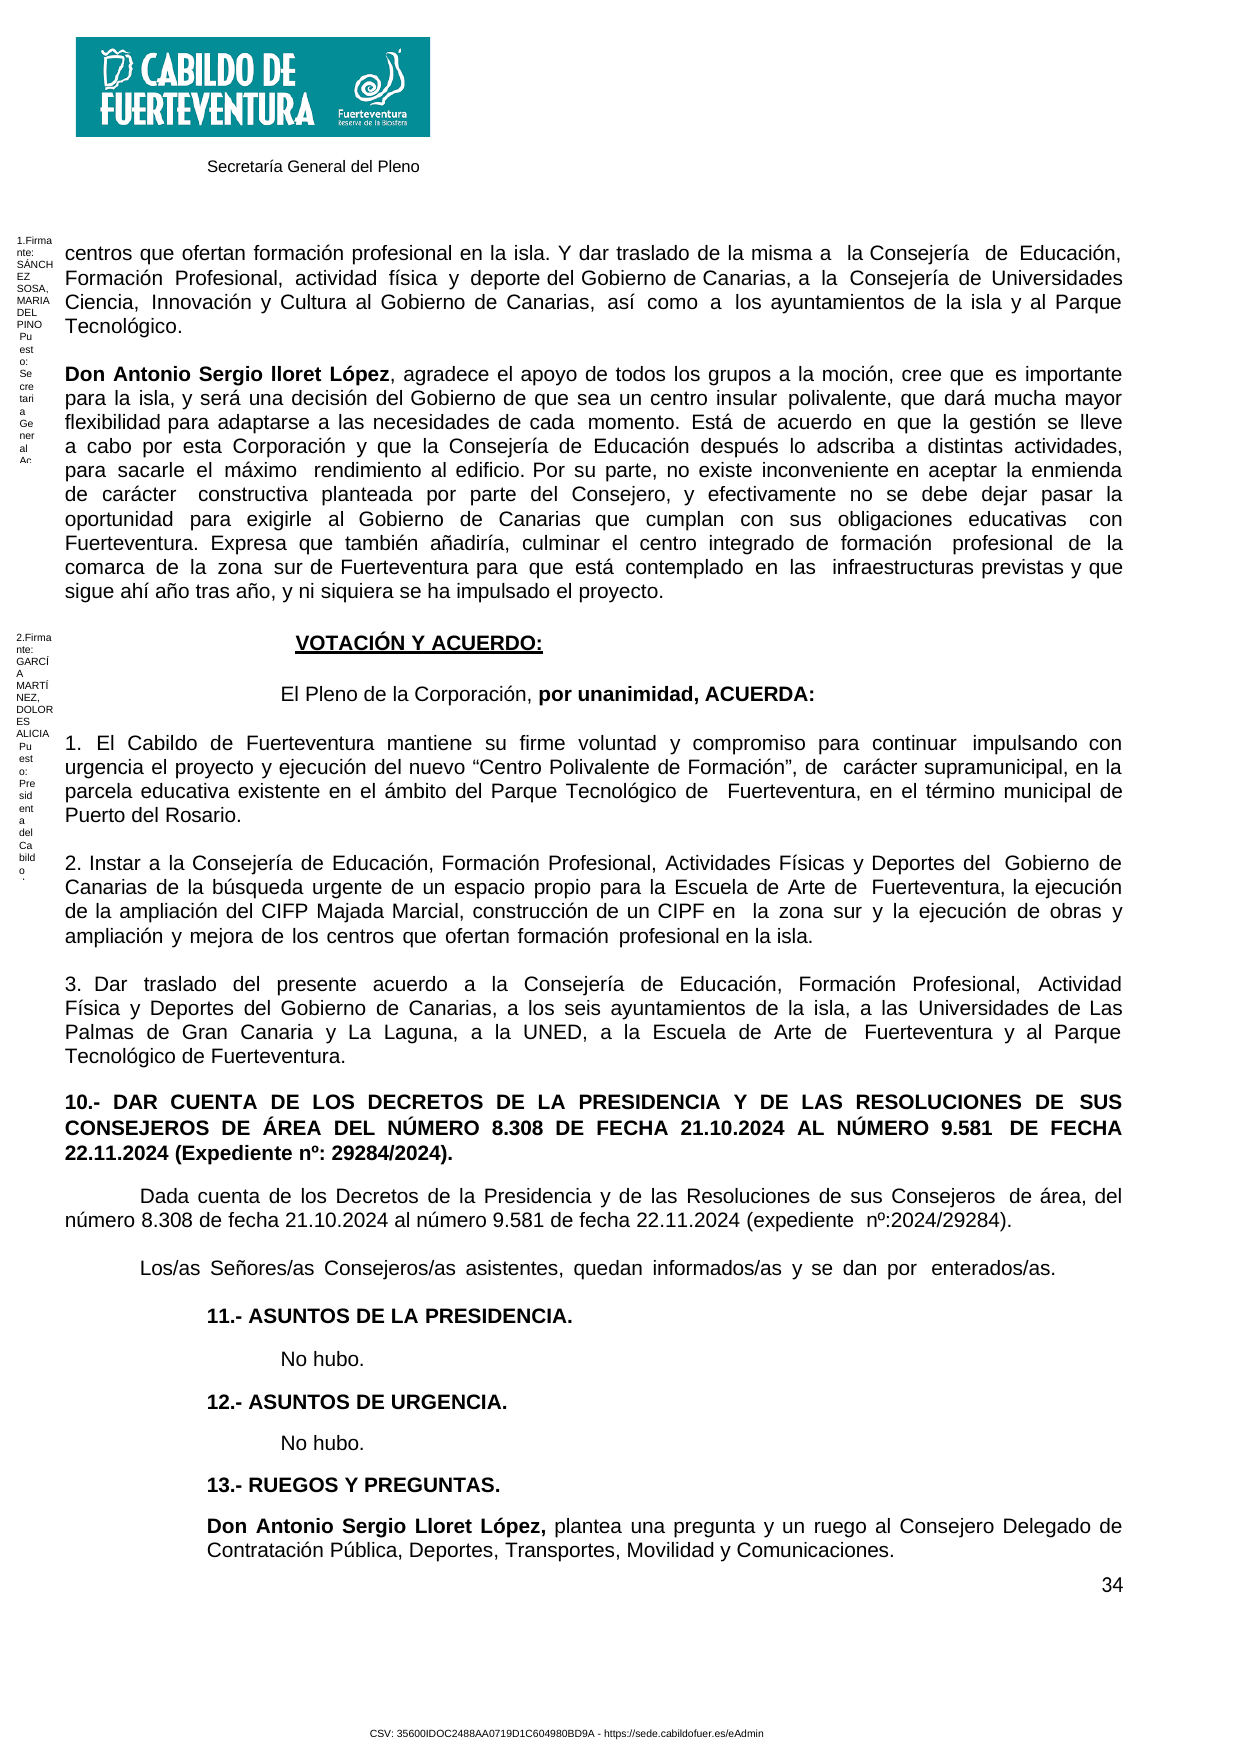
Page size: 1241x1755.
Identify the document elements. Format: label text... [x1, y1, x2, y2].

text Don Antonio Sergio lloret López, agradece el apoyo de todos los grupos a la moción, cree que es importante para la isla, y será una decisión del Gobierno de que sea un centro insular polivalente, que dará mucha mayor flexibilidad para adaptarse a las necesidades de cada momento. Está de acuerdo en que la gestión se lleve a cabo por esta Corporación y que la Consejería de Educación después lo adscriba a distintas actividades, para sacarle el máximo rendimiento al edificio. Por su parte, no existe inconveniente en aceptar la enmienda de carácter constructiva planteada por parte del Consejero, y efectivamente no se debe dejar pasar la oportunidad para exigirle al Gobierno de Canarias que cumplan con sus obligaciones educativas con Fuerteventura. Expresa que también añadiría, culminar el centro integrado de formación profesional de la comarca de la zona sur de Fuerteventura para que está contemplado en las infraestructuras previstas y que sigue ahí año tras año, y ni siquiera se ha impulsado el proyecto. [64, 361, 1123, 603]
text 2.Firmante: GARCÍA MARTÍNEZ, DOLORES ALICIA [16, 632, 53, 740]
text Puesto: Presidenta del Cabildo de Fuerteventura Fecha Firma: 13/12/2024 12:31:19 [19, 740, 36, 879]
text Los/as Señores/as Consejeros/as asistentes, quedan informados/as y se dan por enterados/as. [64, 1256, 1123, 1280]
text Don Antonio Sergio Lloret López, plantea una pregunta y un ruego al Consejero Delegado de Contratación Pública, Deportes, Transportes, Movilidad y Comunicaciones. [207, 1513, 1123, 1562]
list El Cabildo de Fuerteventura mantiene su firme voluntad y compromiso para continuar impulsando con urgencia el proyecto y ejecución del nuevo “Centro Polivalente de Formación”, de carácter supramunicipal, en la parcela educativa existente en el ámbito del Parque Tecnológico de Fuerteventura, en el término municipal de Puerto del Rosario. [64, 731, 1123, 827]
text Dada cuenta de los Decretos de la Presidencia y de las Resoluciones de sus Consejeros de área, del número 8.308 de fecha 21.10.2024 al número 9.581 de fecha 22.11.2024 (expediente nº:2024/29284). [64, 1184, 1123, 1232]
subtitle 11.- ASUNTOS DE LA PRESIDENCIA. [207, 1304, 1241, 1328]
text No hubo. [280, 1347, 1241, 1371]
text El Pleno de la Corporación, por unanimidad, ACUERDA: [280, 682, 1241, 706]
text 1.Firmante: SÁNCHEZ SOSA,MARIA DEL PINO [17, 234, 54, 330]
subtitle 10.- DAR CUENTA DE LOS DECRETOS DE LA PRESIDENCIA Y DE LAS RESOLUCIONES DE SUS CONSEJEROS DE ÁREA DEL NÚMERO 8.308 DE FECHA 21.10.2024 AL NÚMERO 9.581 DE FECHA 22.11.2024 (Expediente nº: 29284/2024). [64, 1089, 1123, 1165]
list Dar traslado del presente acuerdo a la Consejería de Educación, Formación Profesional, Actividad Física y Deportes del Gobierno de Canarias, a los seis ayuntamientos de la isla, a las Universidades de Las Palmas de Gran Canaria y La Laguna, a la UNED, a la Escuela de Arte de Fuerteventura y al Parque Tecnológico de Fuerteventura. [64, 972, 1123, 1068]
list Instar a la Consejería de Educación, Formación Profesional, Actividades Físicas y Deportes del Gobierno de Canarias de la búsqueda urgente de un espacio propio para la Escuela de Arte de Fuerteventura, la ejecución de la ampliación del CIFP Majada Marcial, construcción de un CIPF en la zona sur y la ejecución de obras y ampliación y mejora de los centros que ofertan formación profesional en la isla. [64, 851, 1123, 948]
subtitle 12.- ASUNTOS DE URGENCIA. [207, 1390, 1241, 1414]
text Puesto: Secretaria General Acctal. del Pleno Fecha Firma: 13/12/2024 12:13:28 [19, 331, 37, 463]
subtitle 34 [64, 1570, 1123, 1598]
text No hubo. [280, 1431, 1241, 1455]
subtitle VOTACIÓN Y ACUERDO: [295, 630, 1241, 654]
subtitle 13.- RUEGOS Y PREGUNTAS. [207, 1473, 1241, 1497]
text centros que ofertan formación profesional en la isla. Y dar traslado de la misma a la Consejería de Educación, Formación Profesional, actividad física y deporte del Gobierno de Canarias, a la Consejería de Universidades Ciencia, Innovación y Cultura al Gobierno de Canarias, así como a los ayuntamientos de la isla y al Parque Tecnológico. [64, 241, 1123, 338]
